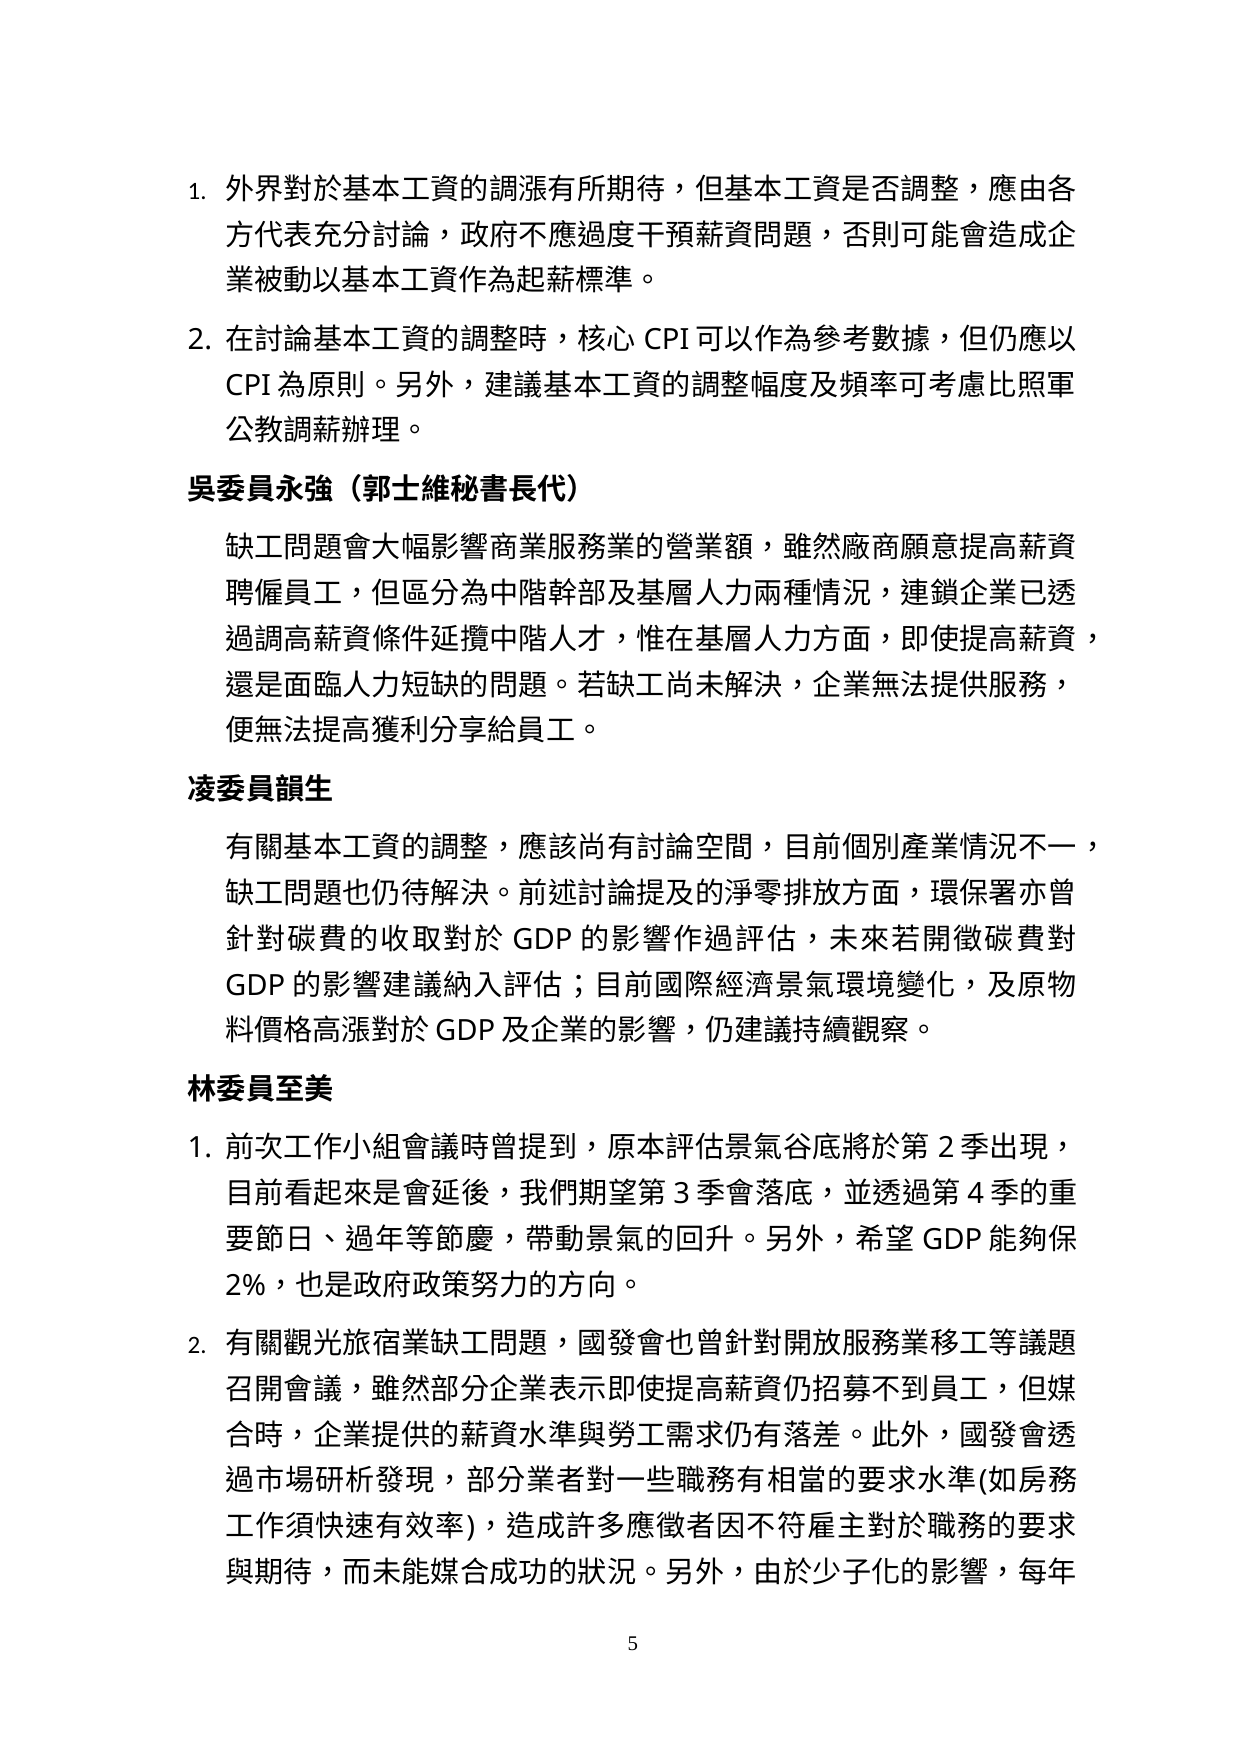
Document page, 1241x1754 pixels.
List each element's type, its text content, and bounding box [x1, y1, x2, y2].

text 缺工問題會大幅影響商業服務業的營業額，雖然廠商願意提高薪資聘僱員工，但區分為中階幹部及基層人力兩種情況，連鎖企業已透過調高薪資條件延攬中階人才，惟在基層人力方面，即使提高薪資，還是面臨人力短缺的問題。若缺工尚未解決，企業無法提供服務，便無法提高獲利分享給員工。 [225, 521, 1078, 750]
list 外界對於基本工資的調漲有所期待，但基本工資是否調整，應由各方代表充分討論，政府不應過度干預薪資問題，否則可能會造成企業被動以基本工資作為起薪標準。 [187, 162, 1078, 300]
text 凌委員韻生 [187, 762, 1078, 808]
text 林委員至美 [187, 1062, 1078, 1108]
list 有關觀光旅宿業缺工問題，國發會也曾針對開放服務業移工等議題召開會議，雖然部分企業表示即使提高薪資仍招募不到員工，但媒合時，企業提供的薪資水準與勞工需求仍有落差。此外，國發會透過市場研析發現，部分業者對一些職務有相當的要求水準(如房務工作須快速有效率)，造成許多應徵者因不符雇主對於職務的要求與期待，而未能媒合成功的狀況。另外，由於少子化的影響，每年 [187, 1317, 1078, 1592]
list 前次工作小組會議時曾提到，原本評估景氣谷底將於第2季出現，目前看起來是會延後，我們期望第3季會落底，並透過第4季的重要節日、過年等節慶，帶動景氣的回升。另外，希望GDP能夠保2%，也是政府政策努力的方向。 [187, 1121, 1078, 1304]
text 有關基本工資的調整，應該尚有討論空間，目前個別產業情況不一，缺工問題也仍待解決。前述討論提及的淨零排放方面，環保署亦曾針對碳費的收取對於GDP的影響作過評估，未來若開徵碳費對GDP的影響建議納入評估；目前國際經濟景氣環境變化，及原物料價格高漲對於GDP及企業的影響，仍建議持續觀察。 [225, 821, 1078, 1050]
text 吳委員永強（郭士維秘書長代） [187, 462, 1078, 508]
list 在討論基本工資的調整時，核心CPI可以作為參考數據，但仍應以CPI為原則。另外，建議基本工資的調整幅度及頻率可考慮比照軍公教調薪辦理。 [187, 312, 1078, 450]
